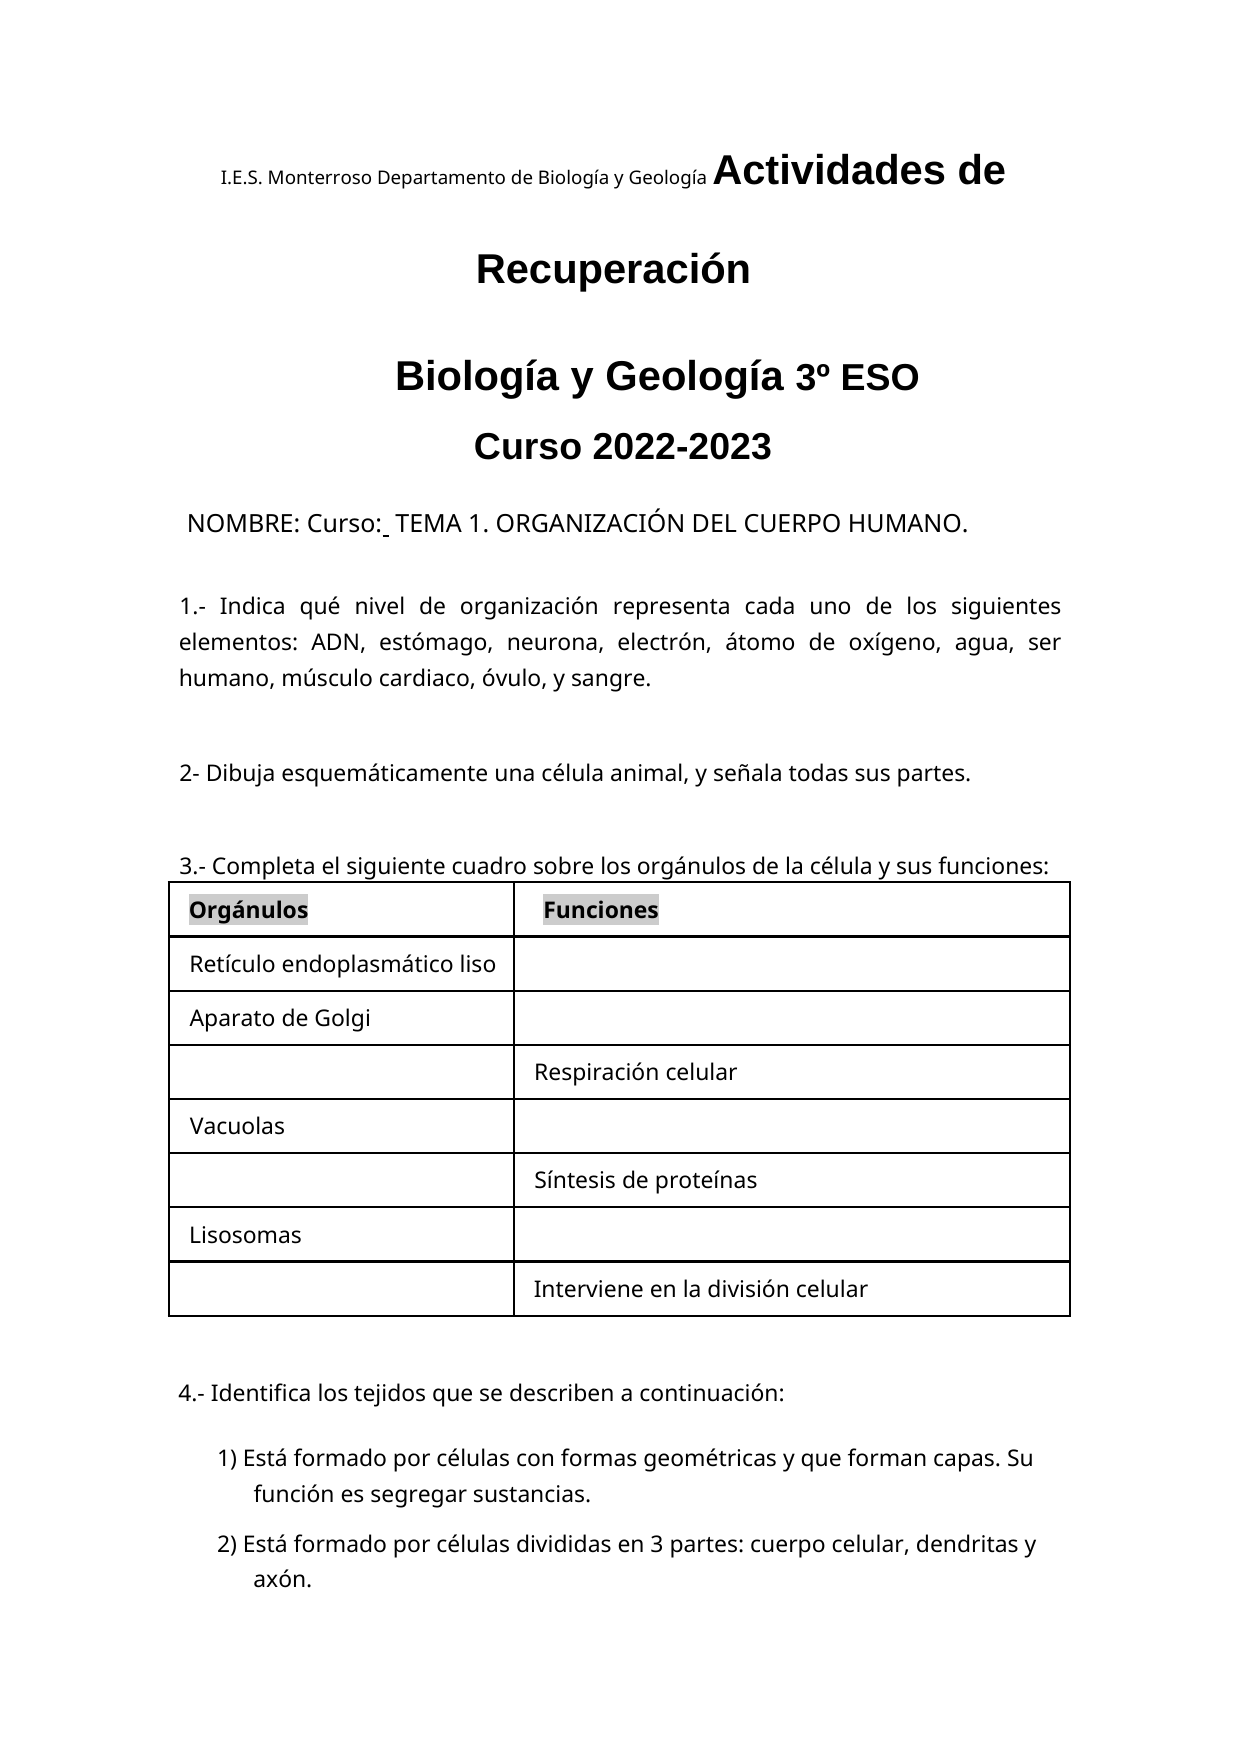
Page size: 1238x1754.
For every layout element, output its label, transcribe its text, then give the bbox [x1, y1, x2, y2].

table_cell Retículo endoplasmático liso [170, 938, 513, 989]
text I.E.S. Monterroso Departamento de Biología y Geología Actividades de Recuperación [178, 146, 1048, 293]
table_cell Aparato de Golgi [170, 992, 513, 1044]
table_cell [515, 1100, 1069, 1152]
text 2) Está formado por células divididas en 3 partes: cuerpo celular, dendritas y axón. [217, 1527, 1060, 1595]
table_header Funciones [515, 883, 1069, 935]
table_cell Síntesis de proteínas [515, 1154, 1069, 1206]
text 2- Dibuja esquemáticamente una célula animal, y señala todas sus partes. [179, 757, 1113, 788]
table_cell [170, 1154, 513, 1206]
table_header Orgánulos [170, 883, 513, 935]
table_cell Interviene en la división celular [515, 1263, 1069, 1314]
text NOMBRE: Curso: TEMA 1. ORGANIZACIÓN DEL CUERPO HUMANO. [179, 506, 977, 540]
text 3.- Completa el siguiente cuadro sobre los orgánulos de la célula y sus funciones: [179, 850, 1113, 881]
table_cell [170, 1046, 513, 1098]
table_cell Vacuolas [170, 1100, 513, 1152]
table_cell [170, 1263, 513, 1314]
text 1.- Indica qué nivel de organización representa cada uno de los siguientes elementos: ADN, estómago, neurona, electrón, átomo de oxígeno, agua, ser humano, músculo cardiaco, óvulo, y sangre. [178, 590, 1063, 693]
table_cell [515, 938, 1069, 989]
text 4.- Identifica los tejidos que se describen a continuación: [178, 1377, 1113, 1408]
text Biología y Geología 3º ESO [169, 352, 919, 399]
table_cell [515, 1208, 1069, 1260]
text 1) Está formado por células con formas geométricas y que forman capas. Su función es segregar sustancias. [217, 1442, 1059, 1509]
table_cell Lisosomas [170, 1208, 513, 1260]
table_cell [515, 992, 1069, 1044]
table_cell Respiración celular [515, 1046, 1069, 1098]
text Curso 2022-2023 [474, 424, 1113, 467]
